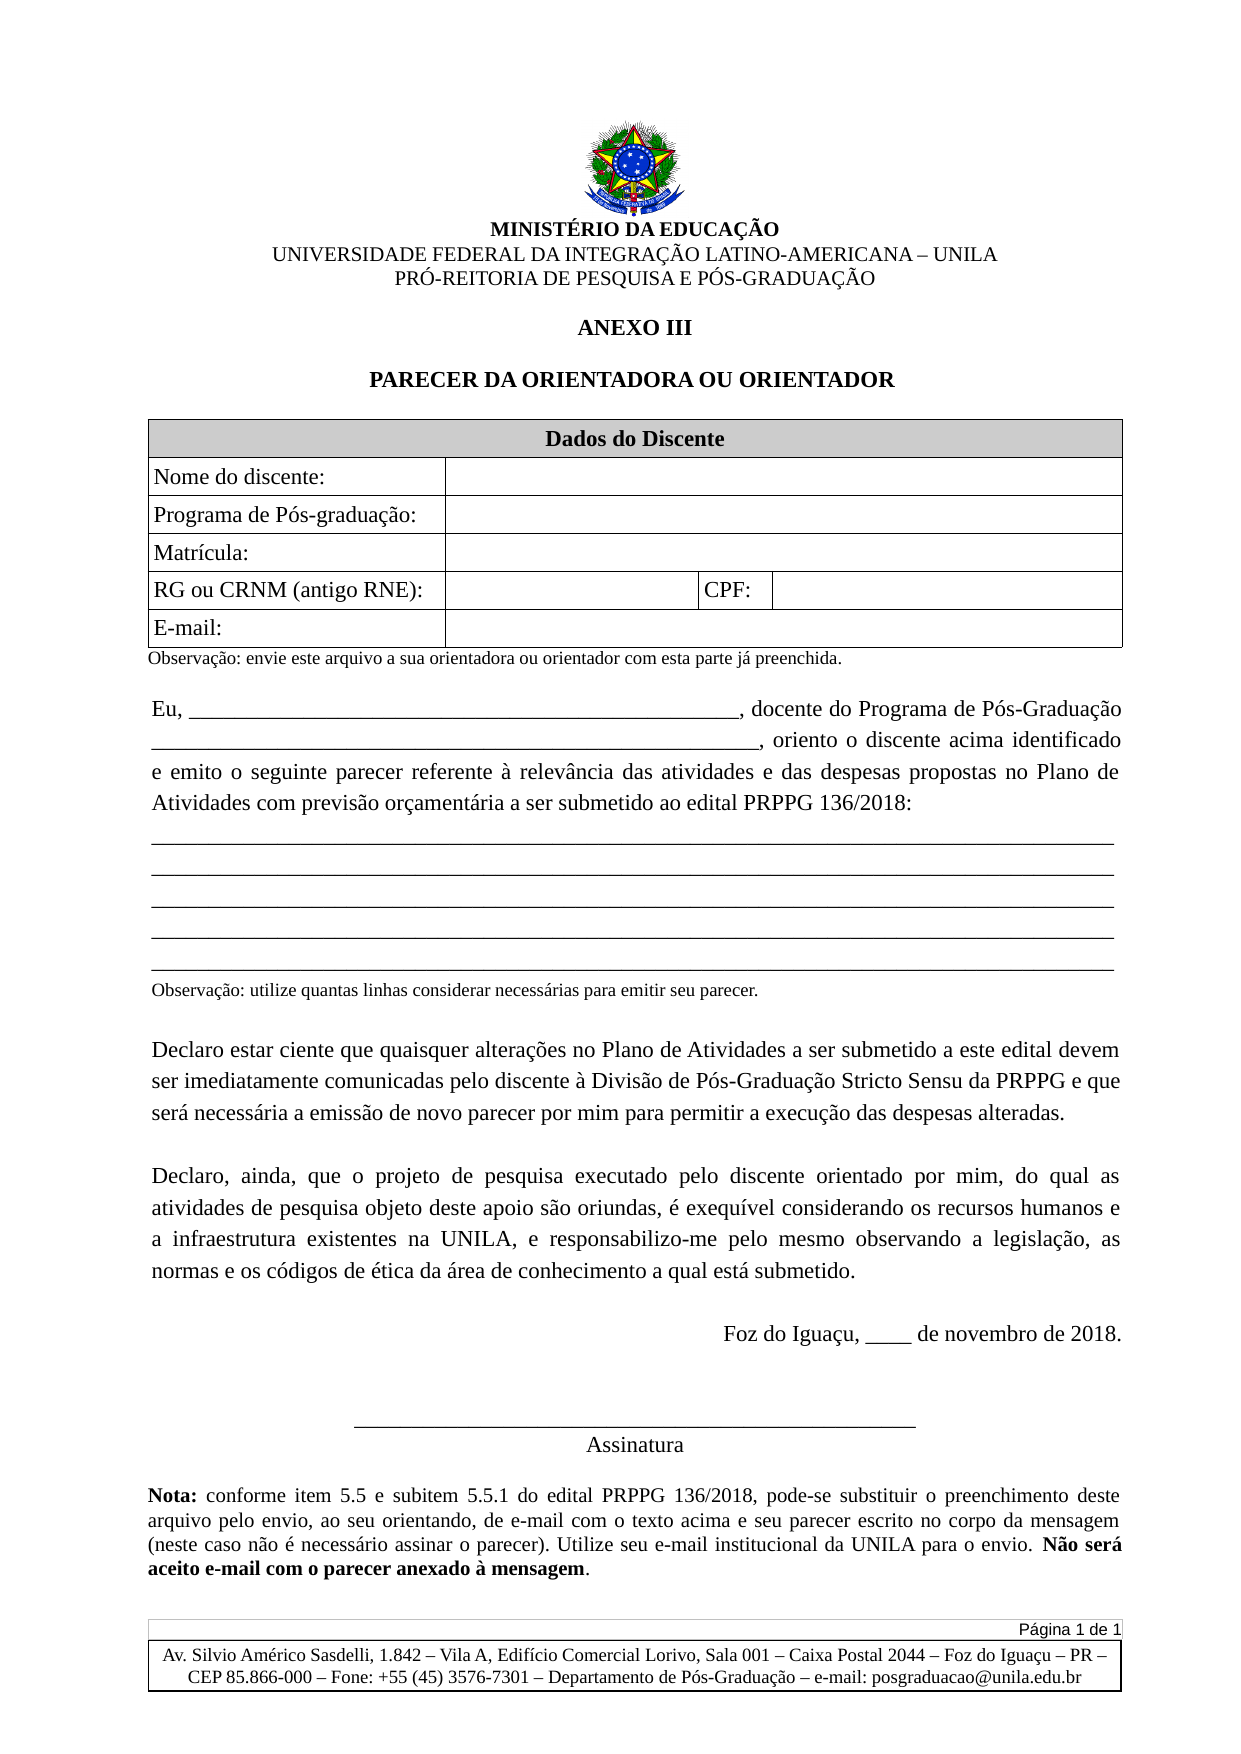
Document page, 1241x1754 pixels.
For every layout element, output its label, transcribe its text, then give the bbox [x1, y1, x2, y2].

table_cell E-mail: [149, 610, 445, 647]
text ____________________________________________________________________________________ [151, 852, 1122, 879]
text ____________________________________________________________________________________ [151, 947, 1122, 973]
table_cell [446, 458, 1122, 495]
table_cell [446, 572, 698, 609]
table_cell [446, 610, 1122, 647]
text ____________________________________________________________________________________ [151, 884, 1122, 910]
table_cell RG ou CRNM (antigo RNE): [149, 572, 445, 609]
list PARECER DA ORIENTADORA OU ORIENTADOR [148, 366, 1122, 393]
table_cell Programa de Pós-graduação: [149, 496, 445, 533]
text Foz do Iguaçu, ____ de novembro de 2018. [151, 1320, 1122, 1346]
text Declaro, ainda, que o projeto de pesquisa executado pelo discente orientado por mim, do qual as atividades de pesquisa objeto deste apoio são oriundas, é exequível considerando os recursos humanos e a infraestrutura existentes na UNILA, e responsabilizo-me pelo mesmo observando a legislação, as normas e os códigos de ética da área de conhecimento a qual está submetido. [151, 1162, 1122, 1283]
table_cell CPF: [699, 572, 772, 609]
text ____________________________________________________________________________________ [151, 916, 1122, 942]
table_cell [773, 572, 1122, 609]
subtitle ANEXO III [148, 314, 1122, 340]
text Observação: utilize quantas linhas considerar necessárias para emitir seu parecer. [151, 979, 1122, 1000]
text Observação: envie este arquivo a sua orientadora ou orientador com esta parte já preenchida. [148, 648, 1122, 668]
table_cell [446, 496, 1122, 533]
text Declaro estar ciente que quaisquer alterações no Plano de Atividades a ser submetido a este edital devem ser imediatamente comunicadas pelo discente à Divisão de Pós-Graduação Stricto Sensu da PRPPG e que será necessária a emissão de novo parecer por mim para permitir a execução das despesas alteradas. [151, 1036, 1122, 1126]
table_cell Nome do discente: [149, 458, 445, 495]
text Eu, ________________________________________________, docente do Programa de Pós-Graduação _____________________________________________________, oriento o discente acima identificado e emito o seguinte parecer referente à relevância das atividades e das despesas propostas no Plano de Atividades com previsão orçamentária a ser submetido ao edital PRPPG 136/2018: [151, 694, 1122, 816]
text ____________________________________________________________________________________ [151, 821, 1122, 847]
table_cell Matrícula: [149, 534, 445, 571]
table_cell [446, 534, 1122, 571]
text _________________________________________________ [148, 1404, 1122, 1431]
text Nota: conforme item 5.5 e subitem 5.5.1 do edital PRPPG 136/2018, pode-se substituir o preenchimento deste arquivo pelo envio, ao seu orientando, de e-mail com o texto acima e seu parecer escrito no corpo da mensagem (neste caso não é necessário assinar o parecer). Utilize seu e-mail institucional da UNILA para o envio. Não será aceito e-mail com o parecer anexado à mensagem. [148, 1483, 1122, 1580]
table_header Dados do Discente [149, 420, 1122, 457]
text Assinatura [148, 1431, 1122, 1457]
